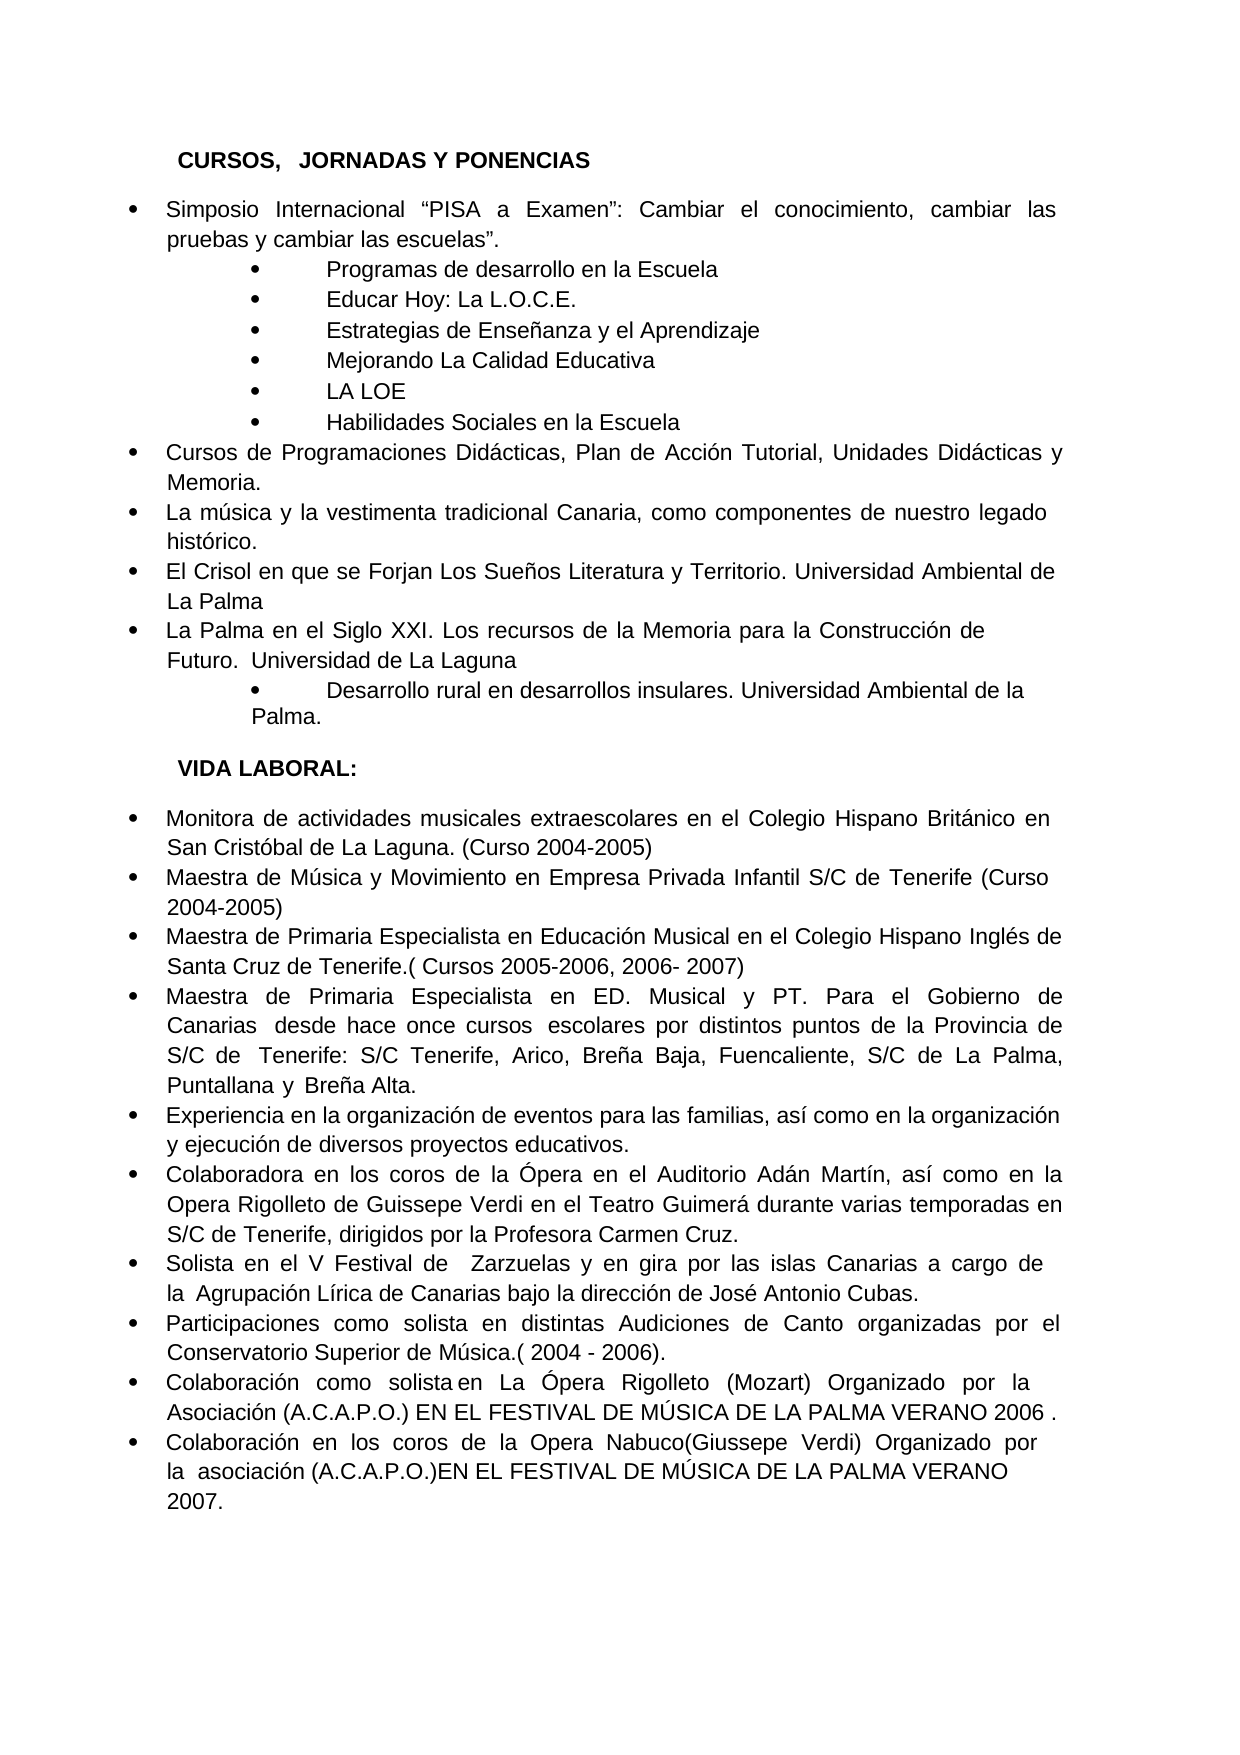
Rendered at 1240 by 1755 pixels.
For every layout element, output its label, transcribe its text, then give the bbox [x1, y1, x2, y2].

list Colaboración como solista en La Ópera Rigolleto (Mozart) Organizado por la Asociación (A.C.A.P.O.) EN EL FESTIVAL DE MÚSICA DE LA PALMA VERANO 2006 . [129, 1369, 1063, 1425]
list Programas de desarrollo en la Escuela [251, 256, 1075, 282]
list Simposio Internacional “PISA a Examen”: Cambiar el conocimiento, cambiar las pruebas y cambiar las escuelas”. [129, 196, 1063, 252]
list Solista en el V Festival de Zarzuelas y en gira por las islas Canarias a cargo de la Agrupación Lírica de Canarias bajo la dirección de José Antonio Cubas. [129, 1250, 1063, 1306]
list Maestra de Música y Movimiento en Empresa Privada Infantil S/C de Tenerife (Curso 2004-2005) [129, 864, 1063, 920]
list Cursos de Programaciones Didácticas, Plan de Acción Tutorial, Unidades Didácticas y Memoria. [129, 439, 1063, 495]
list Maestra de Primaria Especialista en ED. Musical y PT. Para el Gobierno de Canarias desde hace once cursos escolares por distintos puntos de la Provincia de S/C de Tenerife: S/C Tenerife, Arico, Breña Baja, Fuencaliente, S/C de La Palma, Puntallana y Breña Alta. [129, 983, 1063, 1098]
list Colaboradora en los coros de la Ópera en el Auditorio Adán Martín, así como en la Opera Rigolleto de Guissepe Verdi en el Teatro Guimerá durante varias temporadas en S/C de Tenerife, dirigidos por la Profesora Carmen Cruz. [129, 1161, 1063, 1247]
list La música y la vestimenta tradicional Canaria, como componentes de nuestro legado histórico. [129, 498, 1063, 554]
list El Crisol en que se Forjan Los Sueños Literatura y Territorio. Universidad Ambiental de La Palma [129, 558, 1063, 614]
subtitle CURSOS, JORNADAS Y PONENCIAS [177, 147, 1075, 173]
list Habilidades Sociales en la Escuela [251, 408, 1075, 435]
list Desarrollo rural en desarrollos insulares. Universidad Ambiental de la Palma. [251, 677, 1075, 729]
list LA LOE [251, 378, 1075, 404]
list Maestra de Primaria Especialista en Educación Musical en el Colegio Hispano Inglés de Santa Cruz de Tenerife.( Cursos 2005-2006, 2006- 2007) [129, 923, 1063, 979]
list Experiencia en la organización de eventos para las familias, así como en la organización y ejecución de diversos proyectos educativos. [129, 1102, 1063, 1158]
list Estrategias de Enseñanza y el Aprendizaje [251, 317, 1075, 343]
list Colaboración en los coros de la Opera Nabuco(Giussepe Verdi) Organizado por la asociación (A.C.A.P.O.)EN EL FESTIVAL DE MÚSICA DE LA PALMA VERANO 2007. [129, 1428, 1063, 1514]
list La Palma en el Siglo XXI. Los recursos de la Memoria para la Construcción de Futuro. Universidad de La Laguna [129, 617, 1063, 673]
list Monitora de actividades musicales extraescolares en el Colegio Hispano Británico en San Cristóbal de La Laguna. (Curso 2004-2005) [129, 804, 1063, 860]
list Participaciones como solista en distintas Audiciones de Canto organizadas por el Conservatorio Superior de Música.( 2004 - 2006). [129, 1310, 1063, 1366]
list Educar Hoy: La L.O.C.E. [251, 286, 1075, 313]
list Mejorando La Calidad Educativa [251, 347, 1075, 374]
subtitle VIDA LABORAL: [177, 755, 1075, 781]
